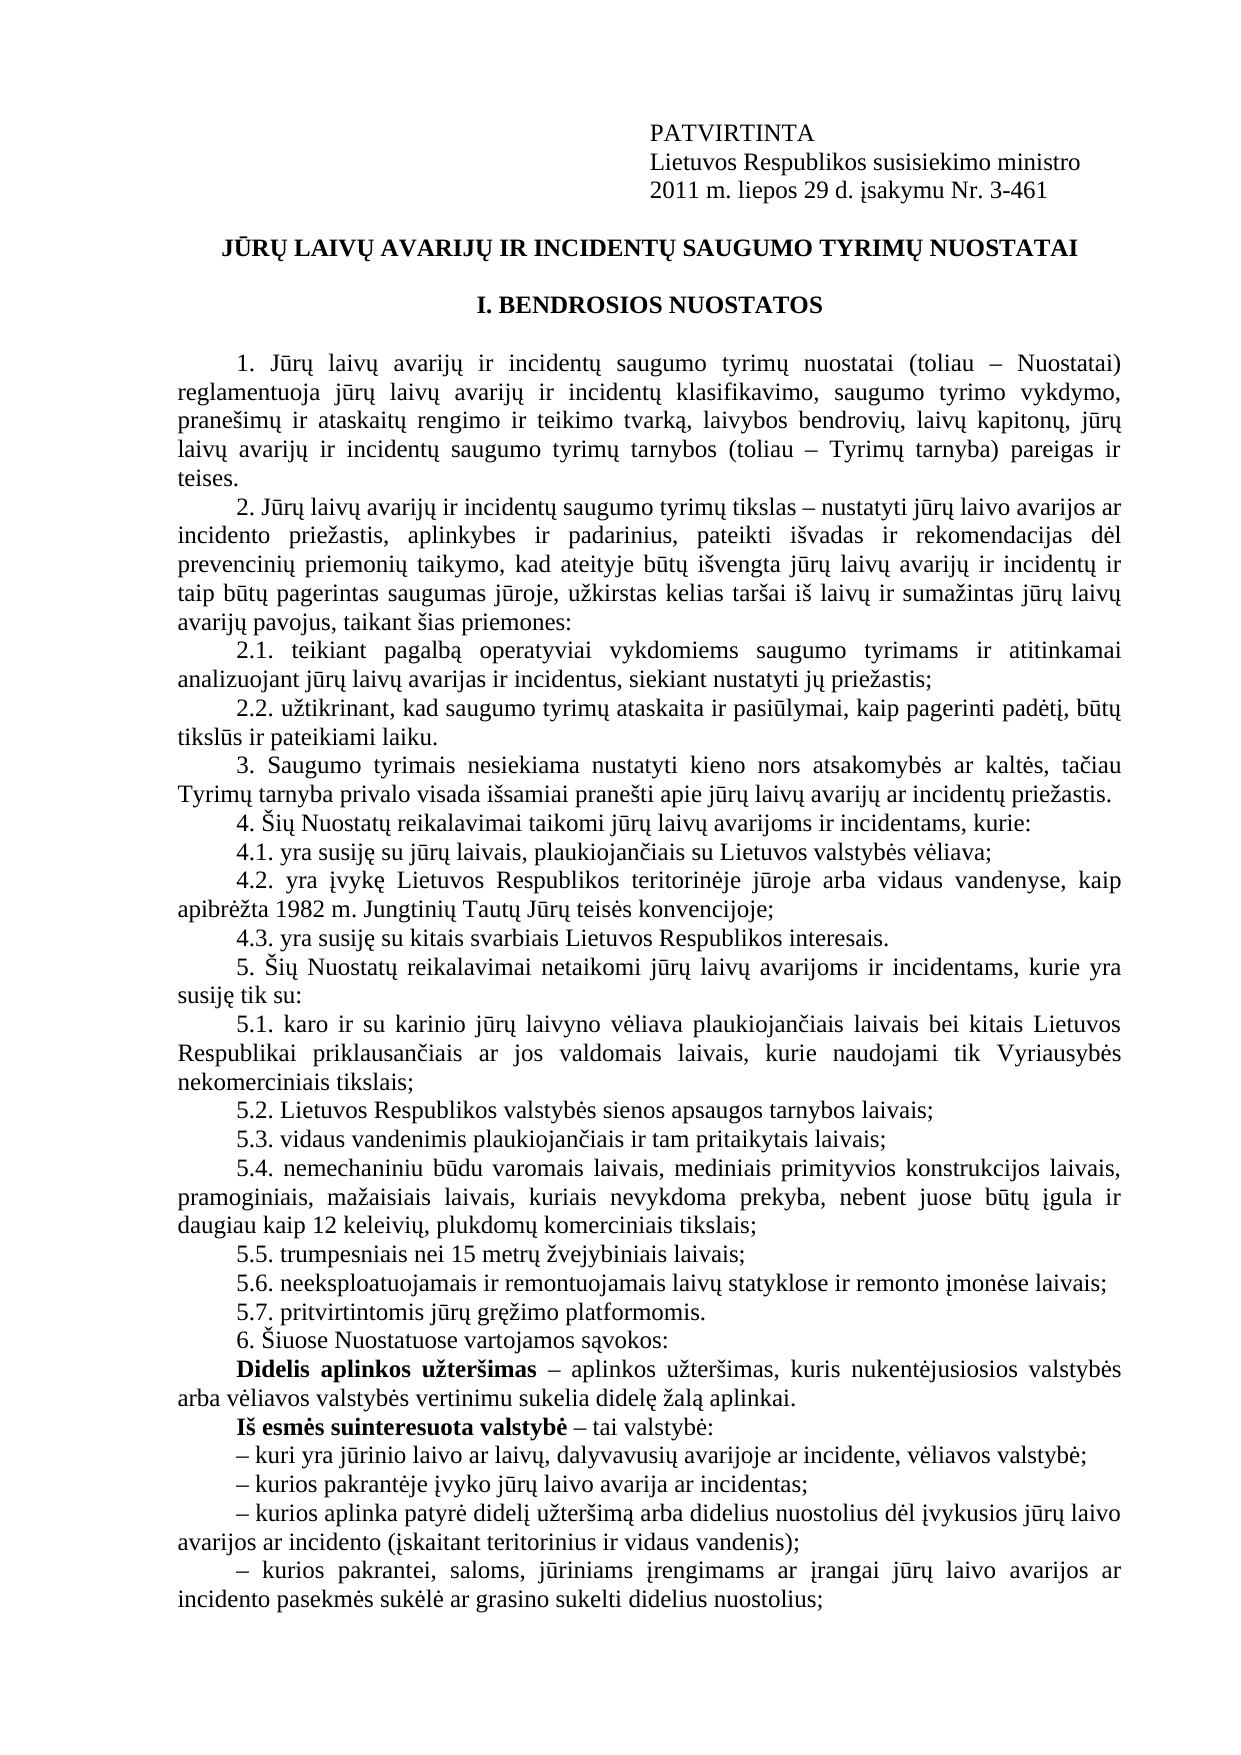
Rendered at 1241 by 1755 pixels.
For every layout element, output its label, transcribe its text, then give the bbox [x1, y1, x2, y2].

text – kurios aplinka patyrė didelį užteršimą arba didelius nuostolius dėl įvykusios jūrų laivo avarijos ar incidento (įskaitant teritorinius ir vidaus vandenis); [177, 1498, 1122, 1556]
text 4.1. yra susiję su jūrų laivais, plaukiojančiais su Lietuvos valstybės vėliava; [177, 837, 1122, 866]
text 5.4. nemechaniniu būdu varomais laivais, mediniais primityvios konstrukcijos laivais, pramoginiais, mažaisiais laivais, kuriais nevykdoma prekyba, nebent juose būtų įgula ir daugiau kaip 12 keleivių, plukdomų komerciniais tikslais; [177, 1153, 1122, 1239]
text 4. Šių Nuostatų reikalavimai taikomi jūrų laivų avarijoms ir incidentams, kurie: [177, 808, 1122, 837]
text JŪRŲ LAIVŲ AVARIJŲ IR INCIDENTŲ SAUGUMO TYRIMŲ NUOSTATAI [177, 233, 1122, 262]
text 2.2. užtikrinant, kad saugumo tyrimų ataskaita ir pasiūlymai, kaip pagerinti padėtį, būtų tikslūs ir pateikiami laiku. [177, 693, 1122, 751]
text 3. Saugumo tyrimais nesiekiama nustatyti kieno nors atsakomybės ar kaltės, tačiau Tyrimų tarnyba privalo visada išsamiai pranešti apie jūrų laivų avarijų ar incidentų priežastis. [177, 751, 1122, 808]
text Iš esmės suinteresuota valstybė – tai valstybė: [177, 1412, 1122, 1441]
text 5.7. pritvirtintomis jūrų gręžimo platformomis. [177, 1297, 1122, 1326]
text 5.6. neeksploatuojamais ir remontuojamais laivų statyklose ir remonto įmonėse laivais; [177, 1268, 1122, 1297]
text 5.5. trumpesniais nei 15 metrų žvejybiniais laivais; [177, 1239, 1122, 1268]
text 5.1. karo ir su karinio jūrų laivyno vėliava plaukiojančiais laivais bei kitais Lietuvos Respublikai priklausančiais ar jos valdomais laivais, kurie naudojami tik Vyriausybės nekomerciniais tikslais; [177, 1009, 1122, 1096]
text 5.3. vidaus vandenimis plaukiojančiais ir tam pritaikytais laivais; [177, 1124, 1122, 1153]
text 4.2. yra įvykę Lietuvos Respublikos teritorinėje jūroje arba vidaus vandenyse, kaip apibrėžta 1982 m. Jungtinių Tautų Jūrų teisės konvencijoje; [177, 866, 1122, 923]
text 5.2. Lietuvos Respublikos valstybės sienos apsaugos tarnybos laivais; [177, 1096, 1122, 1124]
text – kurios pakrantei, saloms, jūriniams įrengimams ar įrangai jūrų laivo avarijos ar incidento pasekmės sukėlė ar grasino sukelti didelius nuostolius; [177, 1556, 1122, 1613]
text Lietuvos Respublikos susisiekimo ministro [649, 147, 1122, 176]
text – kurios pakrantėje įvyko jūrų laivo avarija ar incidentas; [177, 1469, 1122, 1498]
text Didelis aplinkos užteršimas – aplinkos užteršimas, kuris nukentėjusiosios valstybės arba vėliavos valstybės vertinimu sukelia didelę žalą aplinkai. [177, 1354, 1122, 1412]
text 5. Šių Nuostatų reikalavimai netaikomi jūrų laivų avarijoms ir incidentams, kurie yra susiję tik su: [177, 952, 1122, 1009]
text 6. Šiuose Nuostatuose vartojamos sąvokos: [177, 1326, 1122, 1354]
text PATVIRTINTA [649, 118, 1122, 147]
text – kuri yra jūrinio laivo ar laivų, dalyvavusių avarijoje ar incidente, vėliavos valstybė; [177, 1441, 1122, 1469]
text 1. Jūrų laivų avarijų ir incidentų saugumo tyrimų nuostatai (toliau – Nuostatai) reglamentuoja jūrų laivų avarijų ir incidentų klasifikavimo, saugumo tyrimo vykdymo, pranešimų ir ataskaitų rengimo ir teikimo tvarką, laivybos bendrovių, laivų kapitonų, jūrų laivų avarijų ir incidentų saugumo tyrimų tarnybos (toliau – Tyrimų tarnyba) pareigas ir teises. [177, 348, 1122, 492]
text 4.3. yra susiję su kitais svarbiais Lietuvos Respublikos interesais. [177, 923, 1122, 952]
text I. BENDROSIOS NUOSTATOS [177, 291, 1122, 319]
text 2. Jūrų laivų avarijų ir incidentų saugumo tyrimų tikslas – nustatyti jūrų laivo avarijos ar incidento priežastis, aplinkybes ir padarinius, pateikti išvadas ir rekomendacijas dėl prevencinių priemonių taikymo, kad ateityje būtų išvengta jūrų laivų avarijų ir incidentų ir taip būtų pagerintas saugumas jūroje, užkirstas kelias taršai iš laivų ir sumažintas jūrų laivų avarijų pavojus, taikant šias priemones: [177, 492, 1122, 636]
text 2011 m. liepos 29 d. įsakymu Nr. 3-461 [649, 176, 1122, 204]
text 2.1. teikiant pagalbą operatyviai vykdomiems saugumo tyrimams ir atitinkamai analizuojant jūrų laivų avarijas ir incidentus, siekiant nustatyti jų priežastis; [177, 636, 1122, 693]
